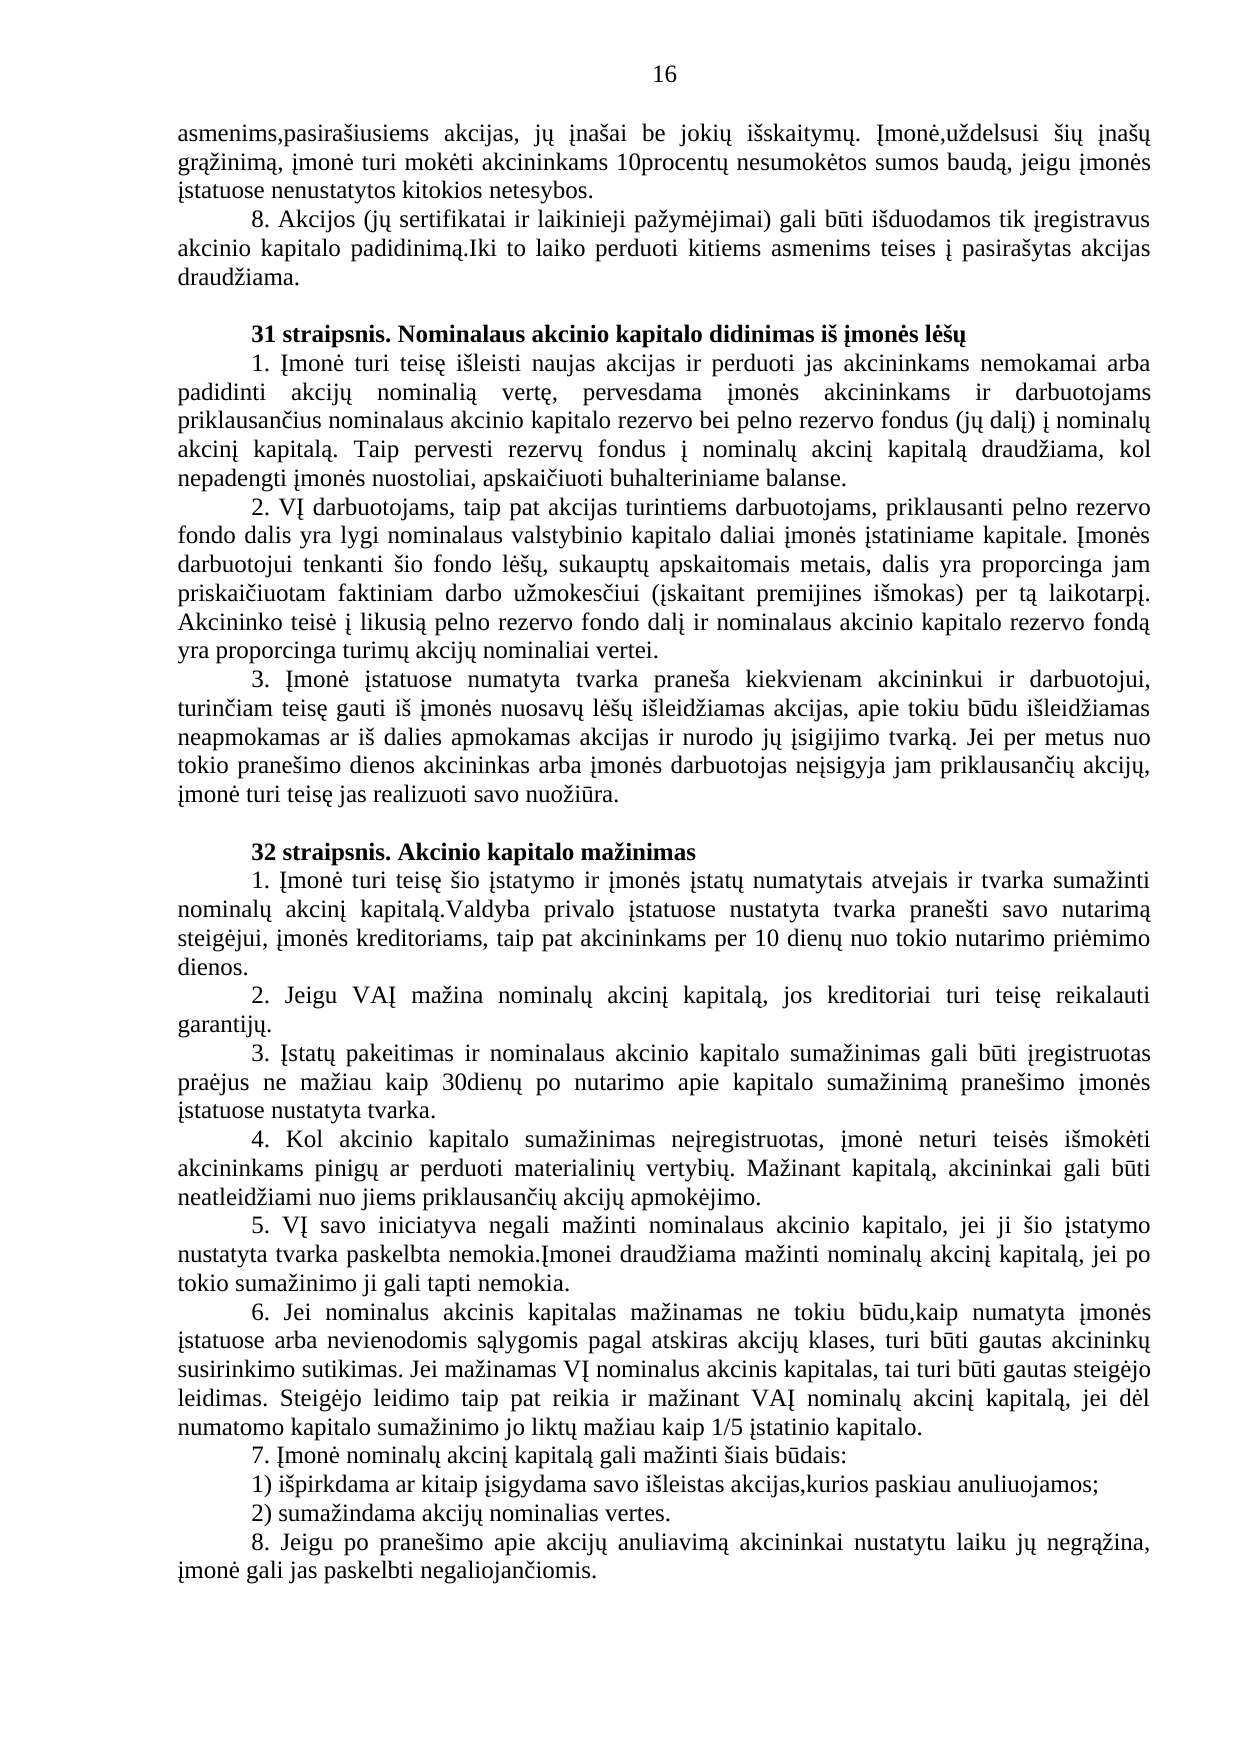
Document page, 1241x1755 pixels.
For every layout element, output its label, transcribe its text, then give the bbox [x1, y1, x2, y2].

text 4. Kol akcinio kapitalo sumažinimas neįregistruotas, įmonė neturi teisės išmokėti akcininkams pinigų ar perduoti materialinių vertybių. Mažinant kapitalą, akcininkai gali būti neatleidžiami nuo jiems priklausančių akcijų apmokėjimo. [177, 1124, 1152, 1211]
text 2) sumažindama akcijų nominalias vertes. [177, 1498, 1152, 1527]
text 32 straipsnis. Akcinio kapitalo mažinimas [177, 837, 1152, 866]
text 3. Įmonė įstatuose numatyta tvarka praneša kiekvienam akcininkui ir darbuotojui, turinčiam teisę gauti iš įmonės nuosavų lėšų išleidžiamas akcijas, apie tokiu būdu išleidžiamas neapmokamas ar iš dalies apmokamas akcijas ir nurodo jų įsigijimo tvarką. Jei per metus nuo tokio pranešimo dienos akcininkas arba įmonės darbuotojas neįsigyja jam priklausančių akcijų, įmonė turi teisę jas realizuoti savo nuožiūra. [177, 664, 1152, 808]
text asmenims,pasirašiusiems akcijas, jų įnašai be jokių išskaitymų. Įmonė,uždelsusi šių įnašų grąžinimą, įmonė turi mokėti akcininkams 10procentų nesumokėtos sumos baudą, jeigu įmonės įstatuose nenustatytos kitokios netesybos. [177, 118, 1152, 204]
text 1. Įmonė turi teisę išleisti naujas akcijas ir perduoti jas akcininkams nemokamai arba padidinti akcijų nominalią vertę, pervesdama įmonės akcininkams ir darbuotojams priklausančius nominalaus akcinio kapitalo rezervo bei pelno rezervo fondus (jų dalį) į nominalų akcinį kapitalą. Taip pervesti rezervų fondus į nominalų akcinį kapitalą draudžiama, kol nepadengti įmonės nuostoliai, apskaičiuoti buhalteriniame balanse. [177, 348, 1152, 492]
text 8. Akcijos (jų sertifikatai ir laikinieji pažymėjimai) gali būti išduodamos tik įregistravus akcinio kapitalo padidinimą.Iki to laiko perduoti kitiems asmenims teises į pasirašytas akcijas draudžiama. [177, 204, 1152, 291]
text 6. Jei nominalus akcinis kapitalas mažinamas ne tokiu būdu,kaip numatyta įmonės įstatuose arba nevienodomis sąlygomis pagal atskiras akcijų klases, turi būti gautas akcininkų susirinkimo sutikimas. Jei mažinamas VĮ nominalus akcinis kapitalas, tai turi būti gautas steigėjo leidimas. Steigėjo leidimo taip pat reikia ir mažinant VAĮ nominalų akcinį kapitalą, jei dėl numatomo kapitalo sumažinimo jo liktų mažiau kaip 1/5 įstatinio kapitalo. [177, 1297, 1152, 1441]
text 31 straipsnis. Nominalaus akcinio kapitalo didinimas iš įmonės lėšų [177, 319, 1152, 348]
text 7. Įmonė nominalų akcinį kapitalą gali mažinti šiais būdais: [177, 1441, 1152, 1469]
text 8. Jeigu po pranešimo apie akcijų anuliavimą akcininkai nustatytu laiku jų negrąžina, įmonė gali jas paskelbti negaliojančiomis. [177, 1527, 1152, 1584]
text 2. Jeigu VAĮ mažina nominalų akcinį kapitalą, jos kreditoriai turi teisę reikalauti garantijų. [177, 981, 1152, 1038]
text 2. VĮ darbuotojams, taip pat akcijas turintiems darbuotojams, priklausanti pelno rezervo fondo dalis yra lygi nominalaus valstybinio kapitalo daliai įmonės įstatiniame kapitale. Įmonės darbuotojui tenkanti šio fondo lėšų, sukauptų apskaitomais metais, dalis yra proporcinga jam priskaičiuotam faktiniam darbo užmokesčiui (įskaitant premijines išmokas) per tą laikotarpį. Akcininko teisė į likusią pelno rezervo fondo dalį ir nominalaus akcinio kapitalo rezervo fondą yra proporcinga turimų akcijų nominaliai vertei. [177, 492, 1152, 664]
text 5. VĮ savo iniciatyva negali mažinti nominalaus akcinio kapitalo, jei ji šio įstatymo nustatyta tvarka paskelbta nemokia.Įmonei draudžiama mažinti nominalų akcinį kapitalą, jei po tokio sumažinimo ji gali tapti nemokia. [177, 1211, 1152, 1297]
text 1) išpirkdama ar kitaip įsigydama savo išleistas akcijas,kurios paskiau anuliuojamos; [177, 1469, 1152, 1498]
text 3. Įstatų pakeitimas ir nominalaus akcinio kapitalo sumažinimas gali būti įregistruotas praėjus ne mažiau kaip 30dienų po nutarimo apie kapitalo sumažinimą pranešimo įmonės įstatuose nustatyta tvarka. [177, 1038, 1152, 1124]
text 1. Įmonė turi teisę šio įstatymo ir įmonės įstatų numatytais atvejais ir tvarka sumažinti nominalų akcinį kapitalą.Valdyba privalo įstatuose nustatyta tvarka pranešti savo nutarimą steigėjui, įmonės kreditoriams, taip pat akcininkams per 10 dienų nuo tokio nutarimo priėmimo dienos. [177, 866, 1152, 981]
